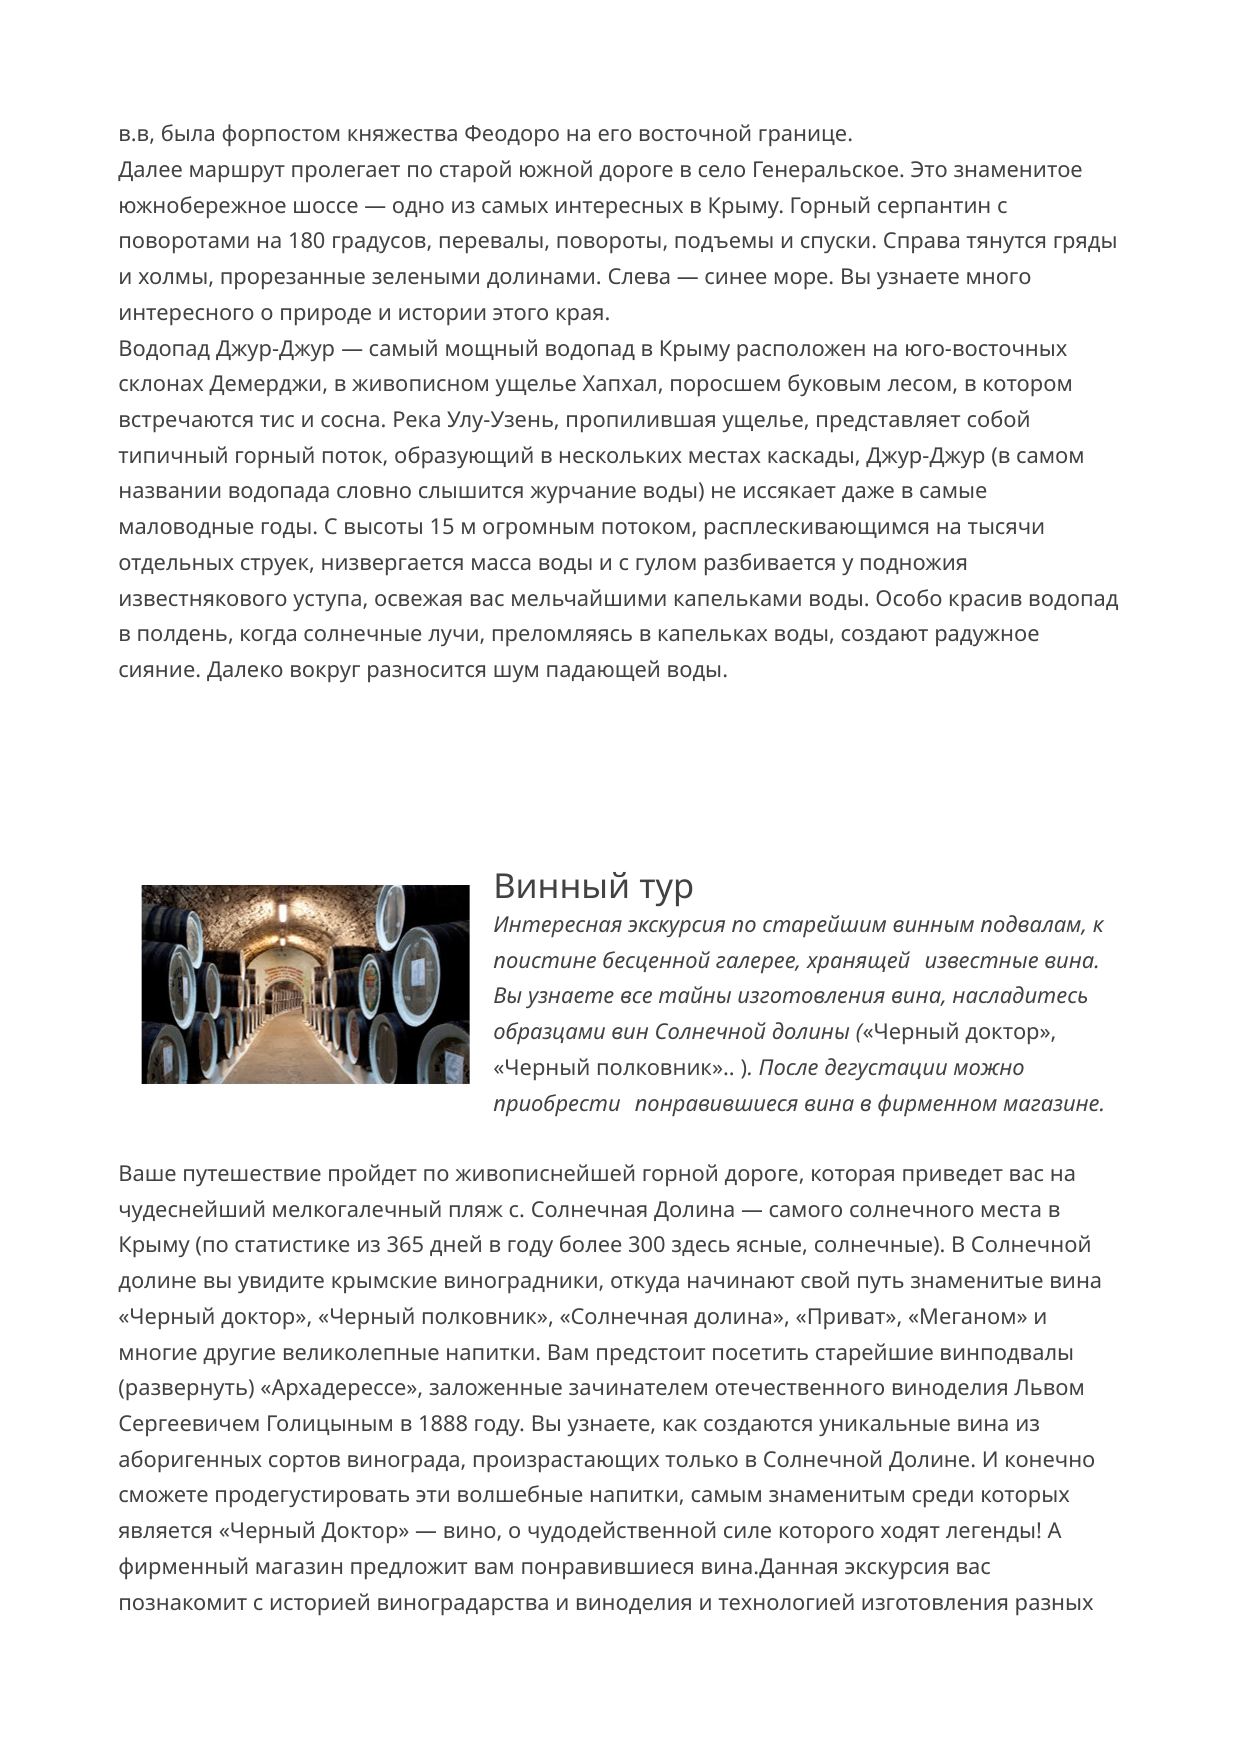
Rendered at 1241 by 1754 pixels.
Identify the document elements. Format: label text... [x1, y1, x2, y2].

text Далее маршрут пролегает по старой южной дороге в село Генеральское. Это знаменитое южнобережное шоссе — одно из самых интересных в Крыму. Горный серпантин с поворотами на 180 градусов, перевалы, повороты, подъемы и спуски. Справа тянутся гряды и холмы, прорезанные зелеными долинами. Слева — синее море. Вы узнаете много интересного о природе и истории этого края. [118, 154, 1122, 327]
picture [141, 885, 470, 1086]
text Водопад Джур-Джур — самый мощный водопад в Крыму расположен на юго-восточных склонах Демерджи, в живописном ущелье Хапхал, поросшем буковым лесом, в котором встречаются тис и сосна. Река Улу-Узень, пропилившая ущелье, представляет собой типичный горный поток, образующий в нескольких местах каскады, Джур-Джур (в самом названии водопада словно слышится журчание воды) не иссякает даже в самые маловодные годы. С высоты 15 м огромным потоком, расплескивающимся на тысячи отдельных струек, низвергается масса воды и с гулом разбивается у подножия известнякового уступа, освежая вас мельчайшими капельками воды. Особо красив водопад в полдень, когда солнечные лучи, преломляясь в капельках воды, создают радужное сияние. Далеко вокруг разносится шум падающей воды. [118, 332, 1122, 684]
subtitle Винный тур [118, 862, 1122, 909]
text в.в, была форпостом княжества Феодоро на его восточной границе. [118, 118, 1122, 148]
text Ваше путешествие пройдет по живописнейшей горной дороге, которая приведет вас на чудеснейший мелкогалечный пляж с. Солнечная Долина — самого солнечного места в Крыму (по статистике из 365 дней в году более 300 здесь ясные, солнечные). В Солнечной долине вы увидите крымские виноградники, откуда начинают свой путь знаменитые вина «Черный доктор», «Черный полковник», «Солнечная долина», «Приват», «Меганом» и многие другие великолепные напитки. Вам предстоит посетить старейшие винподвалы (развернуть) «Архадерессе», заложенные зачинателем отечественного виноделия Львом Сергеевичем Голицыным в 1888 году. Вы узнаете, как создаются уникальные вина из аборигенных сортов винограда, произрастающих только в Солнечной Долине. И конечно сможете продегустировать эти волшебные напитки, самым знаменитым среди которых является «Черный Доктор» — вино, о чудодейственной силе которого ходят легенды! А фирменный магазин предложит вам понравившиеся вина.Данная экскурсия вас познакомит с историей виноградарства и виноделия и технологией изготовления разных [118, 1158, 1122, 1616]
text Интересная экскурсия по старейшим винным подвалам, к поистине бесценной галерее, хранящей известные вина. Вы узнаете все тайны изготовления вина, насладитесь образцами вин Солнечной долины («Черный доктор», «Черный полковник».. ). После дегустации можно приобрести понравившиеся вина в фирменном магазине. [118, 909, 1122, 1117]
